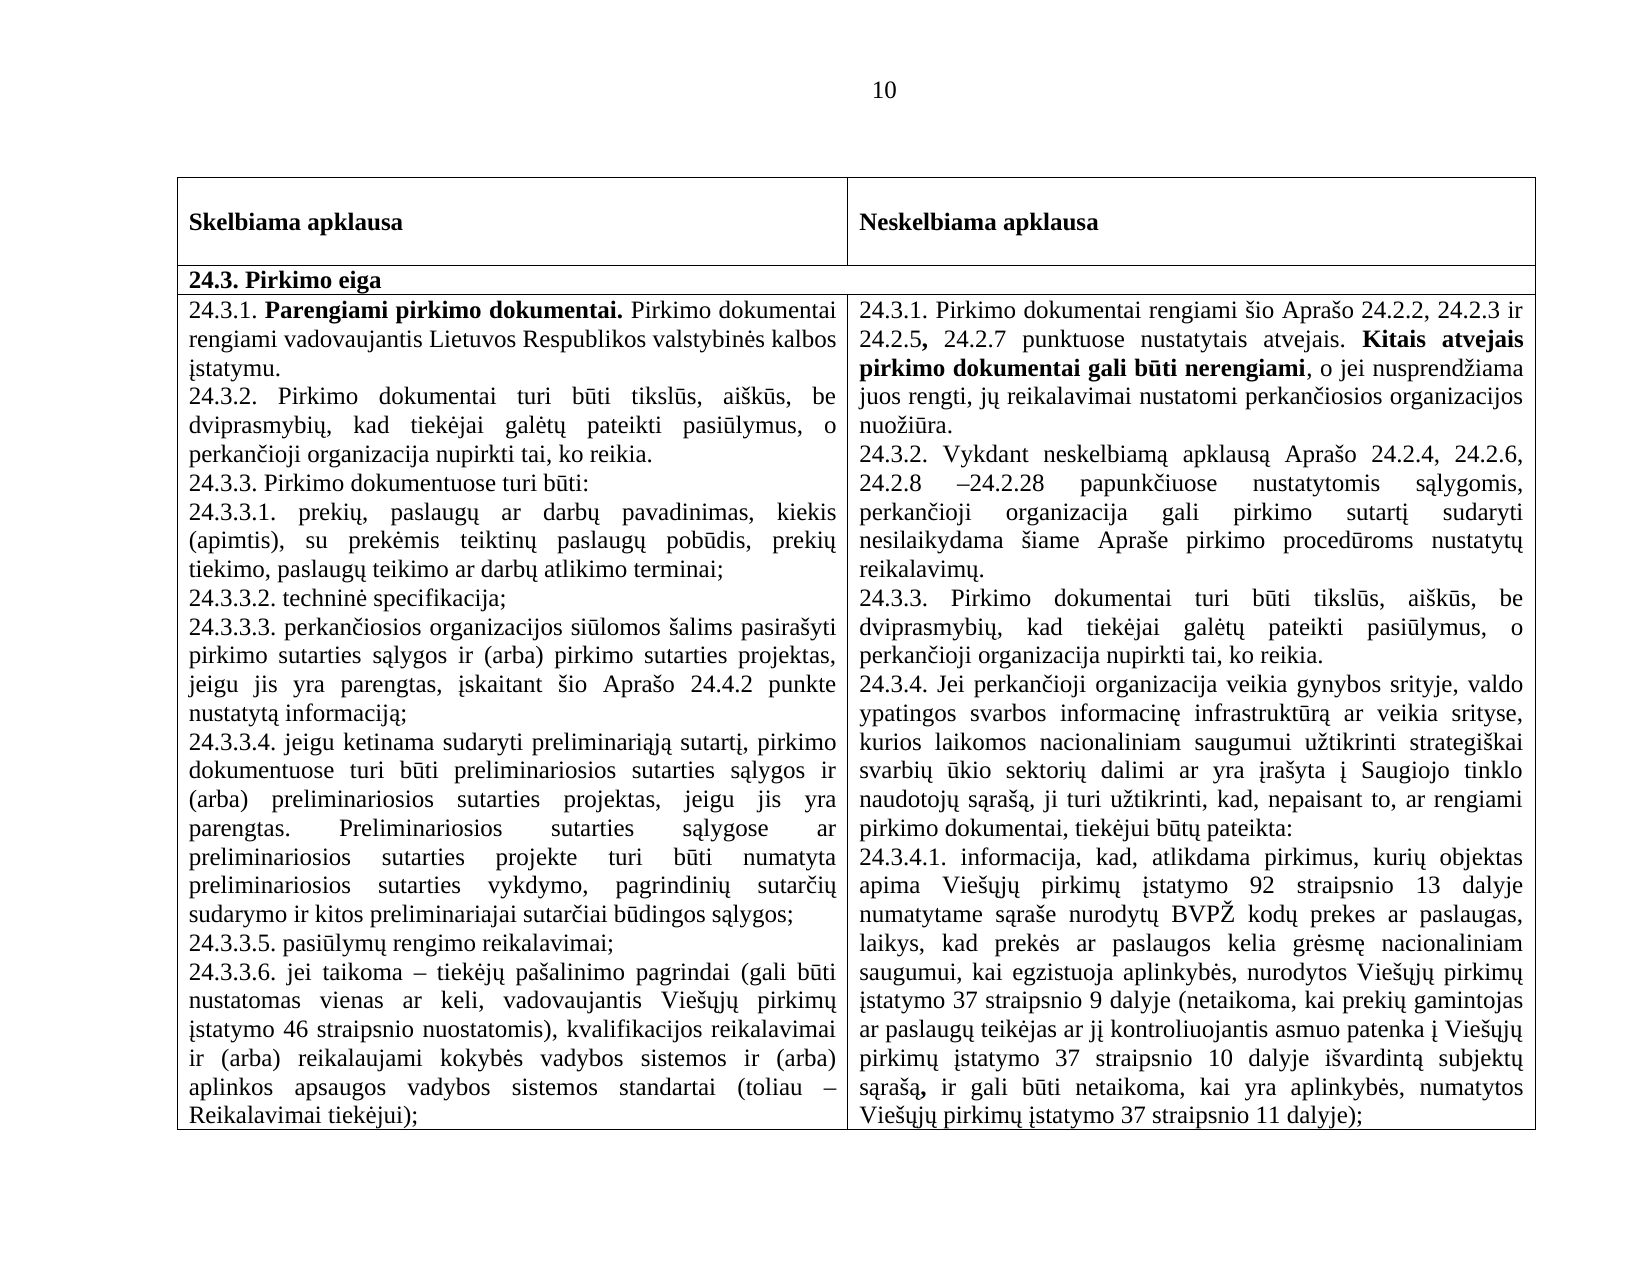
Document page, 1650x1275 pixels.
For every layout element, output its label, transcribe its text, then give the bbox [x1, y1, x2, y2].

table_header Neskelbiama apklausa [848, 178, 1535, 264]
table_cell 24.3.1. Parengiami pirkimo dokumentai. Pirkimo dokumentai rengiami vadovaujantis Lietuvos Respublikos valstybinės kalbos įstatymu. 24.3.2. Pirkimo dokumentai turi būti tikslūs, aiškūs, be dviprasmybių, kad tiekėjai galėtų pateikti pasiūlymus, o perkančioji organizacija nupirkti tai, ko reikia. 24.3.3. Pirkimo dokumentuose turi būti: 24.3.3.1. prekių, paslaugų ar darbų pavadinimas, kiekis (apimtis), su prekėmis teiktinų paslaugų pobūdis, prekių tiekimo, paslaugų teikimo ar darbų atlikimo terminai; 24.3.3.2. techninė specifikacija; 24.3.3.3. perkančiosios organizacijos siūlomos šalims pasirašyti pirkimo sutarties sąlygos ir (arba) pirkimo sutarties projektas, jeigu jis yra parengtas, įskaitant šio Aprašo 24.4.2 punkte nustatytą informaciją; 24.3.3.4. jeigu ketinama sudaryti preliminariąją sutartį, pirkimo dokumentuose turi būti preliminariosios sutarties sąlygos ir (arba) preliminariosios sutarties projektas, jeigu jis yra parengtas. Preliminariosios sutarties sąlygose ar preliminariosios sutarties projekte turi būti numatyta preliminariosios sutarties vykdymo, pagrindinių sutarčių sudarymo ir kitos preliminariajai sutarčiai būdingos sąlygos; 24.3.3.5. pasiūlymų rengimo reikalavimai; 24.3.3.6. jei taikoma – tiekėjų pašalinimo pagrindai (gali būti nustatomas vienas ar keli, vadovaujantis Viešųjų pirkimų įstatymo 46 straipsnio nuostatomis), kvalifikacijos reikalavimai ir (arba) reikalaujami kokybės vadybos sistemos ir (arba) aplinkos apsaugos vadybos sistemos standartai (toliau – Reikalavimai tiekėjui); [178, 295, 847, 1129]
table_cell 24.3.1. Pirkimo dokumentai rengiami šio Aprašo 24.2.2, 24.2.3 ir 24.2.5, 24.2.7 punktuose nustatytais atvejais. Kitais atvejais pirkimo dokumentai gali būti nerengiami, o jei nusprendžiama juos rengti, jų reikalavimai nustatomi perkančiosios organizacijos nuožiūra. 24.3.2. Vykdant neskelbiamą apklausą Aprašo 24.2.4, 24.2.6, 24.2.8 –24.2.28 papunkčiuose nustatytomis sąlygomis, perkančioji organizacija gali pirkimo sutartį sudaryti nesilaikydama šiame Apraše pirkimo procedūroms nustatytų reikalavimų. 24.3.3. Pirkimo dokumentai turi būti tikslūs, aiškūs, be dviprasmybių, kad tiekėjai galėtų pateikti pasiūlymus, o perkančioji organizacija nupirkti tai, ko reikia. 24.3.4. Jei perkančioji organizacija veikia gynybos srityje, valdo ypatingos svarbos informacinę infrastruktūrą ar veikia srityse, kurios laikomos nacionaliniam saugumui užtikrinti strategiškai svarbių ūkio sektorių dalimi ar yra įrašyta į Saugiojo tinklo naudotojų sąrašą, ji turi užtikrinti, kad, nepaisant to, ar rengiami pirkimo dokumentai, tiekėjui būtų pateikta: 24.3.4.1. informacija, kad, atlikdama pirkimus, kurių objektas apima Viešųjų pirkimų įstatymo 92 straipsnio 13 dalyje numatytame sąraše nurodytų BVPŽ kodų prekes ar paslaugas, laikys, kad prekės ar paslaugos kelia grėsmę nacionaliniam saugumui, kai egzistuoja aplinkybės, nurodytos Viešųjų pirkimų įstatymo 37 straipsnio 9 dalyje (netaikoma, kai prekių gamintojas ar paslaugų teikėjas ar jį kontroliuojantis asmuo patenka į Viešųjų pirkimų įstatymo 37 straipsnio 10 dalyje išvardintą subjektų sąrašą, ir gali būti netaikoma, kai yra aplinkybės, numatytos Viešųjų pirkimų įstatymo 37 straipsnio 11 dalyje); [848, 295, 1535, 1129]
table_cell 24.3. Pirkimo eiga [178, 266, 1535, 294]
table_header Skelbiama apklausa [178, 178, 847, 264]
